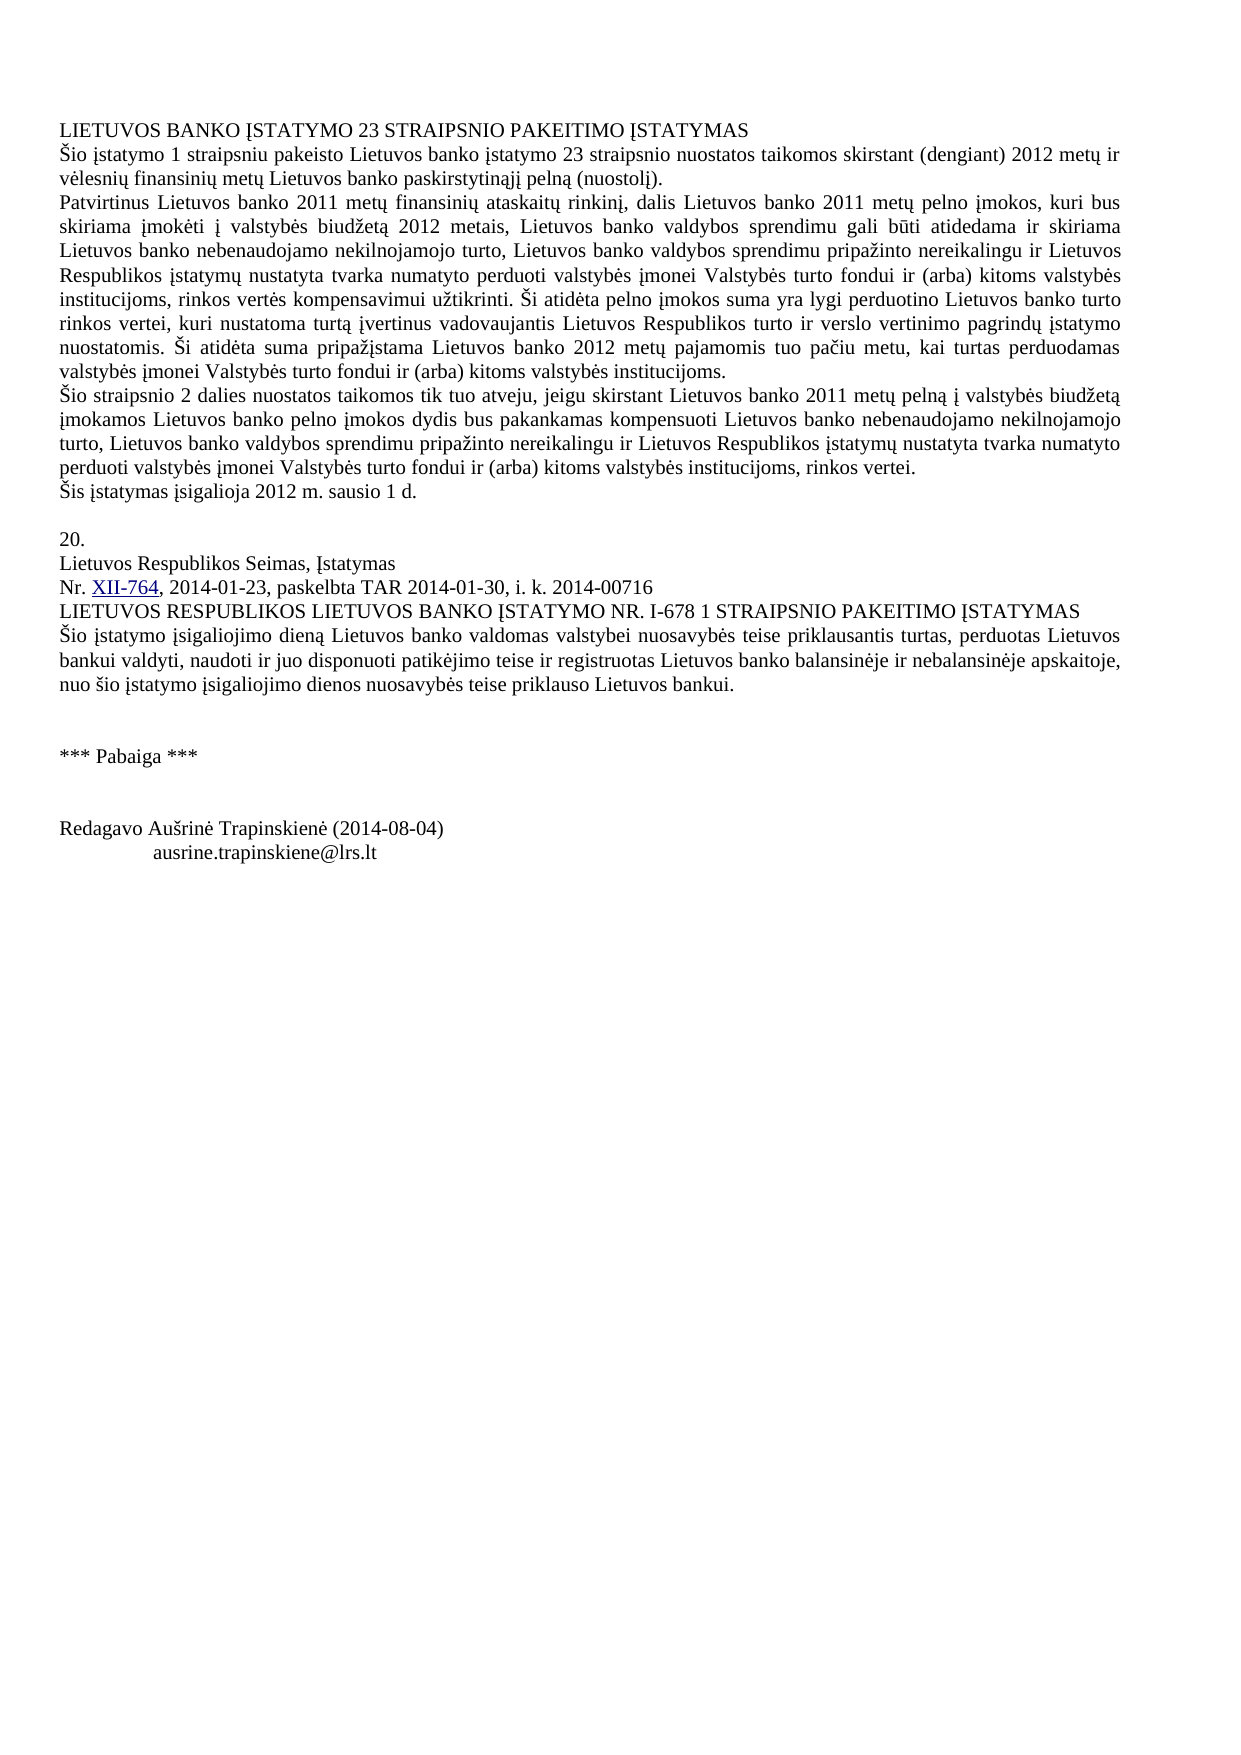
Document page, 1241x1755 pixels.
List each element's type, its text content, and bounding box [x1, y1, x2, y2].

text Redagavo Aušrinė Trapinskienė (2014-08-04) [59, 816, 1122, 840]
text Lietuvos Respublikos Seimas, Įstatymas [59, 551, 1122, 575]
text LIETUVOS RESPUBLIKOS LIETUVOS BANKO ĮSTATYMO NR. I-678 1 STRAIPSNIO PAKEITIMO ĮSTATYMAS [59, 599, 1122, 623]
text Šio įstatymo 1 straipsniu pakeisto Lietuvos banko įstatymo 23 straipsnio nuostatos taikomos skirstant (dengiant) 2012 metų ir vėlesnių finansinių metų Lietuvos banko paskirstytinąjį pelną (nuostolį). [59, 142, 1122, 190]
text Nr. XII-764, 2014-01-23, paskelbta TAR 2014-01-30, i. k. 2014-00716 [59, 575, 1122, 599]
text Šio įstatymo įsigaliojimo dieną Lietuvos banko valdomas valstybei nuosavybės teise priklausantis turtas, perduotas Lietuvos bankui valdyti, naudoti ir juo disponuoti patikėjimo teise ir registruotas Lietuvos banko balansinėje ir nebalansinėje apskaitoje, nuo šio įstatymo įsigaliojimo dienos nuosavybės teise priklauso Lietuvos bankui. [59, 623, 1122, 696]
text ausrine.trapinskiene@lrs.lt [59, 840, 1122, 864]
text 20. [59, 527, 1122, 551]
text *** Pabaiga *** [59, 744, 1122, 768]
text Šio straipsnio 2 dalies nuostatos taikomos tik tuo atveju, jeigu skirstant Lietuvos banko 2011 metų pelną į valstybės biudžetą įmokamos Lietuvos banko pelno įmokos dydis bus pakankamas kompensuoti Lietuvos banko nebenaudojamo nekilnojamojo turto, Lietuvos banko valdybos sprendimu pripažinto nereikalingu ir Lietuvos Respublikos įstatymų nustatyta tvarka numatyto perduoti valstybės įmonei Valstybės turto fondui ir (arba) kitoms valstybės institucijoms, rinkos vertei. [59, 383, 1122, 479]
text Šis įstatymas įsigalioja 2012 m. sausio 1 d. [59, 479, 1122, 503]
text LIETUVOS BANKO ĮSTATYMO 23 STRAIPSNIO PAKEITIMO ĮSTATYMAS [59, 118, 1122, 142]
text Patvirtinus Lietuvos banko 2011 metų finansinių ataskaitų rinkinį, dalis Lietuvos banko 2011 metų pelno įmokos, kuri bus skiriama įmokėti į valstybės biudžetą 2012 metais, Lietuvos banko valdybos sprendimu gali būti atidedama ir skiriama Lietuvos banko nebenaudojamo nekilnojamojo turto, Lietuvos banko valdybos sprendimu pripažinto nereikalingu ir Lietuvos Respublikos įstatymų nustatyta tvarka numatyto perduoti valstybės įmonei Valstybės turto fondui ir (arba) kitoms valstybės institucijoms, rinkos vertės kompensavimui užtikrinti. Ši atidėta pelno įmokos suma yra lygi perduotino Lietuvos banko turto rinkos vertei, kuri nustatoma turtą įvertinus vadovaujantis Lietuvos Respublikos turto ir verslo vertinimo pagrindų įstatymo nuostatomis. Ši atidėta suma pripažįstama Lietuvos banko 2012 metų pajamomis tuo pačiu metu, kai turtas perduodamas valstybės įmonei Valstybės turto fondui ir (arba) kitoms valstybės institucijoms. [59, 190, 1122, 383]
